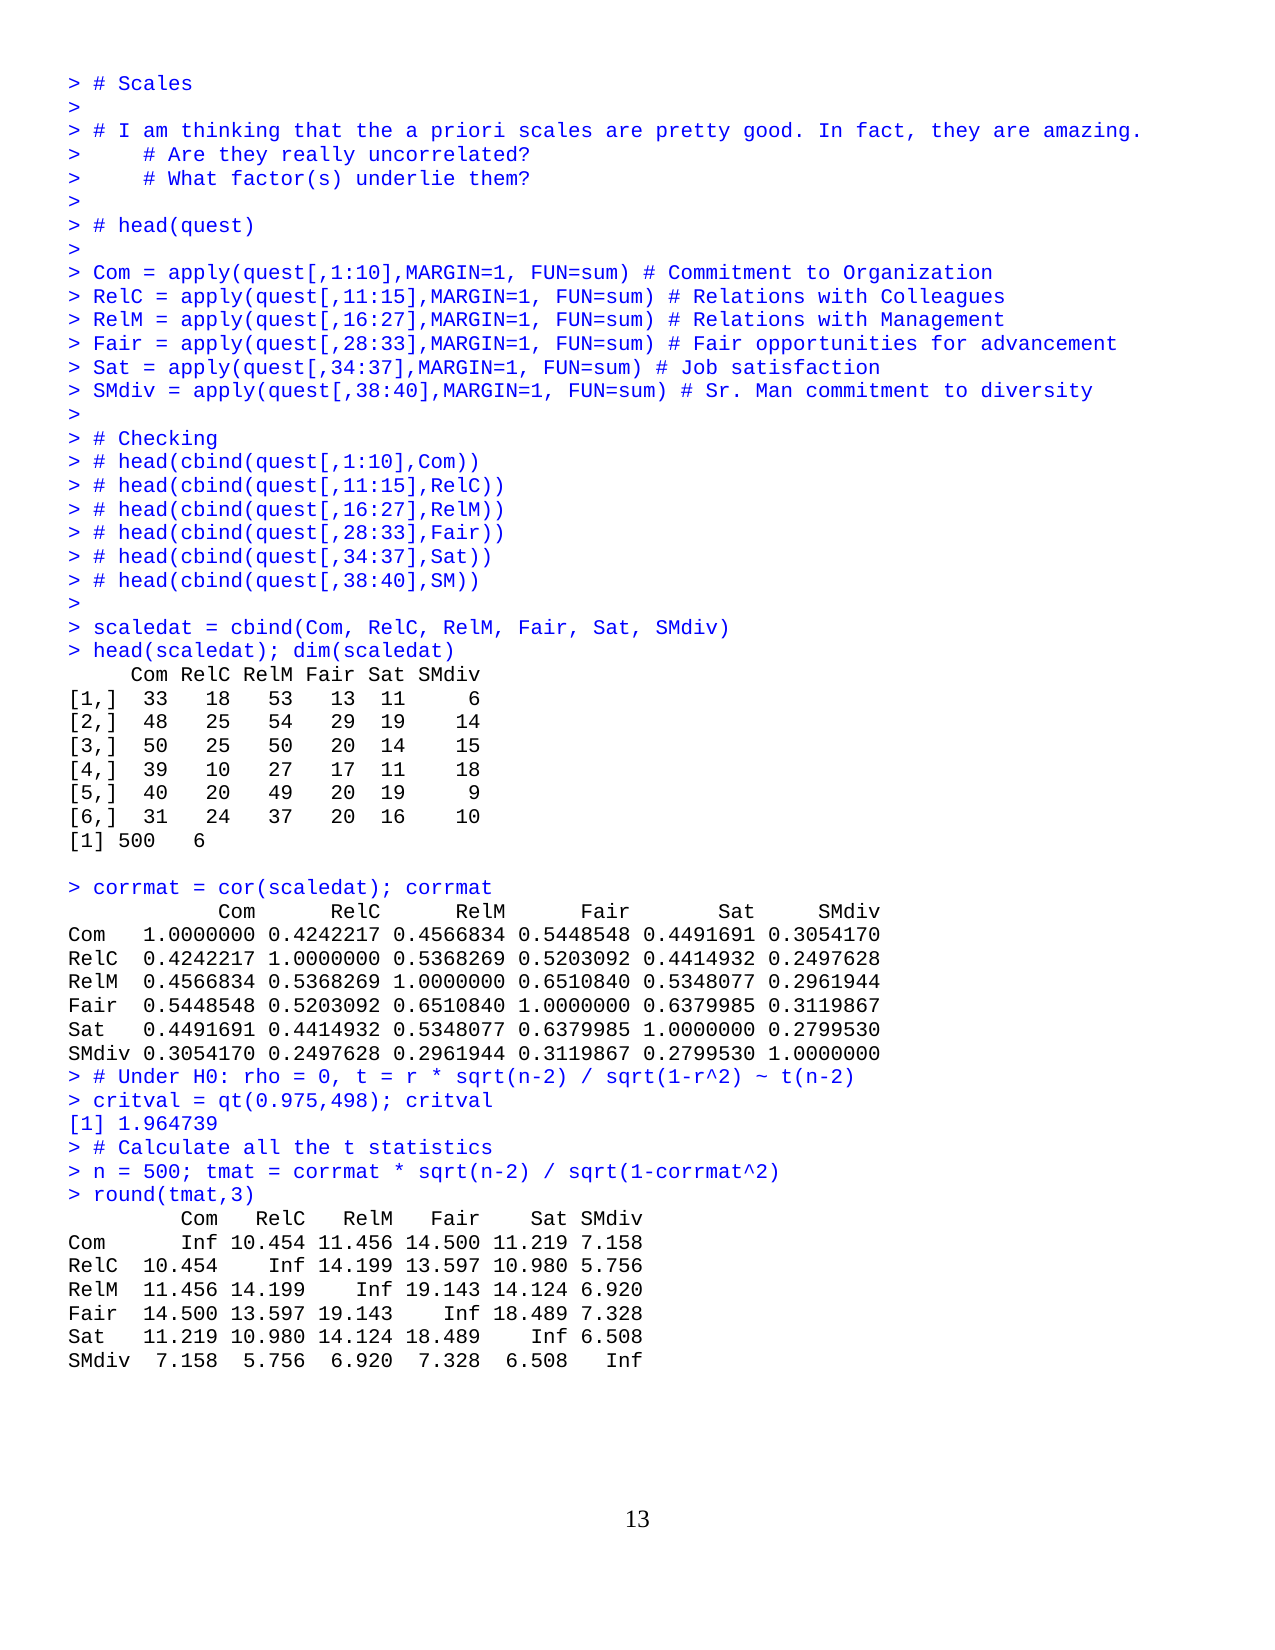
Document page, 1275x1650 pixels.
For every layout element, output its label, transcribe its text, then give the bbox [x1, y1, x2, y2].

text > [68, 404, 1206, 428]
text [4,] 39 10 27 17 11 18 [68, 759, 1206, 782]
text > n = 500; tmat = corrmat * sqrt(n-2) / sqrt(1-corrmat^2) [68, 1161, 1206, 1184]
text [3,] 50 25 50 20 14 15 [68, 735, 1206, 759]
text > # head(cbind(quest[,34:37],Sat)) [68, 546, 1206, 569]
text > RelM = apply(quest[,16:27],MARGIN=1, FUN=sum) # Relations with Management [68, 309, 1206, 333]
text Fair 0.5448548 0.5203092 0.6510840 1.0000000 0.6379985 0.3119867 [68, 995, 1206, 1019]
text [6,] 31 24 37 20 16 10 [68, 806, 1206, 830]
text > # Scales [68, 73, 1206, 97]
text Com 1.0000000 0.4242217 0.4566834 0.5448548 0.4491691 0.3054170 [68, 924, 1206, 948]
text > [68, 97, 1206, 120]
text > RelC = apply(quest[,11:15],MARGIN=1, FUN=sum) # Relations with Colleagues [68, 286, 1206, 309]
text SMdiv 0.3054170 0.2497628 0.2961944 0.3119867 0.2799530 1.0000000 [68, 1042, 1206, 1066]
text > head(scaledat); dim(scaledat) [68, 641, 1206, 664]
text Com RelC RelM Fair Sat SMdiv [68, 901, 1206, 924]
text > # head(cbind(quest[,11:15],RelC)) [68, 475, 1206, 499]
text [5,] 40 20 49 20 19 9 [68, 782, 1206, 806]
text [2,] 48 25 54 29 19 14 [68, 711, 1206, 735]
text > Fair = apply(quest[,28:33],MARGIN=1, FUN=sum) # Fair opportunities for advancement [68, 333, 1206, 357]
text > # head(cbind(quest[,1:10],Com)) [68, 451, 1206, 475]
text Com RelC RelM Fair Sat SMdiv [68, 1208, 1206, 1232]
text > [68, 191, 1206, 215]
text RelM 0.4566834 0.5368269 1.0000000 0.6510840 0.5348077 0.2961944 [68, 972, 1206, 995]
text > # Checking [68, 428, 1206, 451]
text Sat 11.219 10.980 14.124 18.489 Inf 6.508 [68, 1326, 1206, 1350]
text > corrmat = cor(scaledat); corrmat [68, 877, 1206, 901]
text > scaledat = cbind(Com, RelC, RelM, Fair, Sat, SMdiv) [68, 617, 1206, 641]
text Sat 0.4491691 0.4414932 0.5348077 0.6379985 1.0000000 0.2799530 [68, 1019, 1206, 1042]
text > # I am thinking that the a priori scales are pretty good. In fact, they are amazing. [68, 120, 1206, 144]
text Com RelC RelM Fair Sat SMdiv [68, 664, 1206, 688]
text > # head(cbind(quest[,38:40],SM)) [68, 569, 1206, 593]
text > # Are they really uncorrelated? [68, 144, 1206, 168]
text [1] 1.964739 [68, 1113, 1206, 1137]
text > # Under H0: rho = 0, t = r * sqrt(n-2) / sqrt(1-r^2) ~ t(n-2) [68, 1066, 1206, 1090]
text > # head(quest) [68, 215, 1206, 238]
text > # What factor(s) underlie them? [68, 168, 1206, 191]
text RelC 0.4242217 1.0000000 0.5368269 0.5203092 0.4414932 0.2497628 [68, 948, 1206, 972]
text > # head(cbind(quest[,16:27],RelM)) [68, 499, 1206, 522]
text > # Calculate all the t statistics [68, 1137, 1206, 1161]
text > Sat = apply(quest[,34:37],MARGIN=1, FUN=sum) # Job satisfaction [68, 357, 1206, 380]
text > [68, 238, 1206, 262]
text > critval = qt(0.975,498); critval [68, 1090, 1206, 1113]
text > # head(cbind(quest[,28:33],Fair)) [68, 522, 1206, 546]
text > SMdiv = apply(quest[,38:40],MARGIN=1, FUN=sum) # Sr. Man commitment to diversity [68, 380, 1206, 404]
text > round(tmat,3) [68, 1184, 1206, 1208]
text Fair 14.500 13.597 19.143 Inf 18.489 7.328 [68, 1303, 1206, 1326]
text > Com = apply(quest[,1:10],MARGIN=1, FUN=sum) # Commitment to Organization [68, 262, 1206, 286]
text SMdiv 7.158 5.756 6.920 7.328 6.508 Inf [68, 1350, 1206, 1373]
text [1] 500 6 [68, 830, 1206, 853]
text [1,] 33 18 53 13 11 6 [68, 688, 1206, 711]
text RelM 11.456 14.199 Inf 19.143 14.124 6.920 [68, 1279, 1206, 1303]
text Com Inf 10.454 11.456 14.500 11.219 7.158 [68, 1232, 1206, 1255]
text RelC 10.454 Inf 14.199 13.597 10.980 5.756 [68, 1255, 1206, 1279]
text > [68, 593, 1206, 617]
